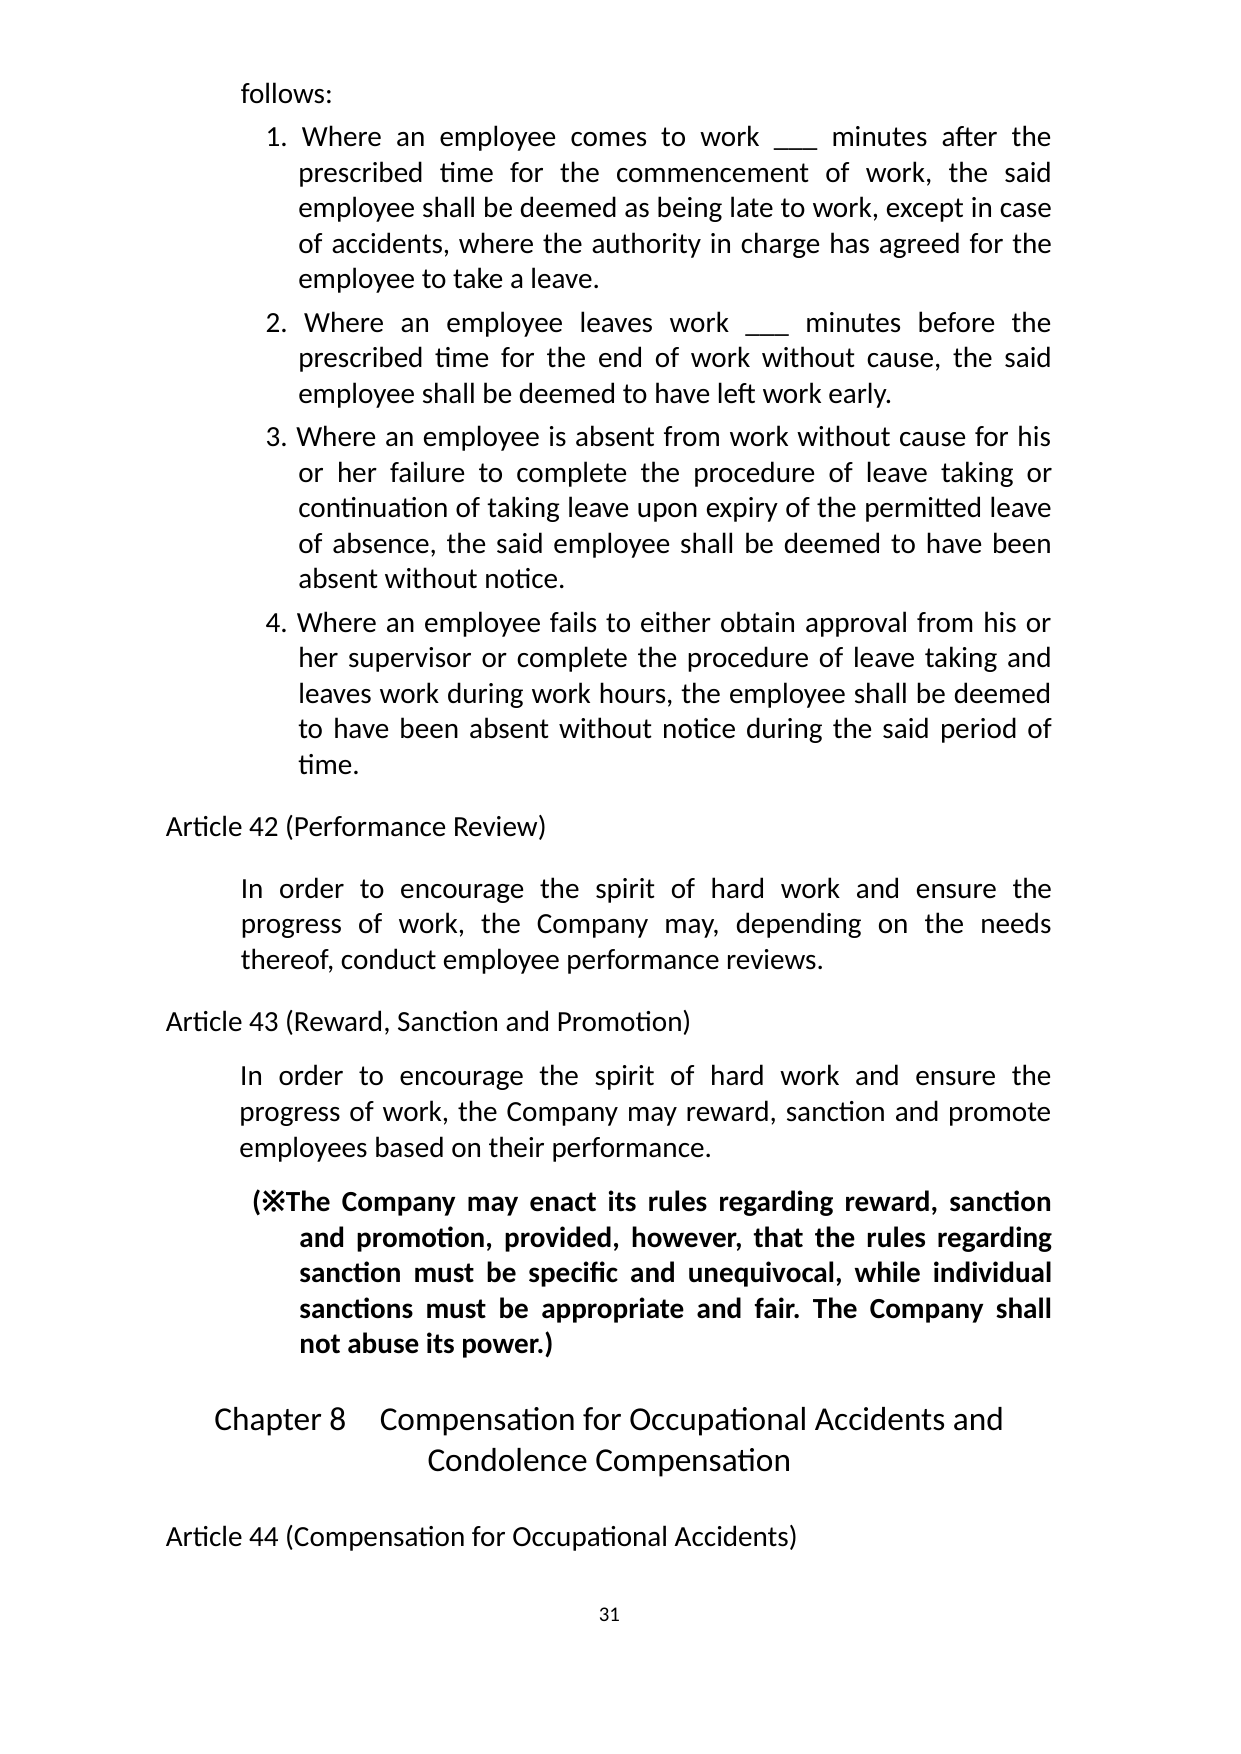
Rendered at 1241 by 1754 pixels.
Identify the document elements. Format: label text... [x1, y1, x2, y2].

subtitle Chapter 8 Compensation for Occupational Accidents and Condolence Compensation [166, 1391, 1053, 1480]
text In order to encourage the spirit of hard work and ensure the progress of work, the Company may reward, sanction and promote employees based on their performance. [239, 1057, 1053, 1164]
text 2. Where an employee leaves work ___ minutes before the prescribed time for the end of work without cause, the said employee shall be deemed to have left work early. [265, 304, 1053, 411]
text follows: [241, 75, 1053, 111]
text 3. Where an employee is absent from work without cause for his or her failure to complete the procedure of leave taking or continuation of taking leave upon expiry of the permitted leave of absence, the said employee shall be deemed to have been absent without notice. [265, 418, 1053, 596]
text Article 44 (Compensation for Occupational Accidents) [166, 1518, 1053, 1553]
text (※The Company may enact its rules regarding reward, sanction and promotion, provided, however, that the rules regarding sanction must be specific and unequivocal, while individual sanctions must be appropriate and fair. The Company shall not abuse its power.) [241, 1183, 1053, 1361]
text Article 42 (Performance Review) [166, 808, 1053, 844]
text 4. Where an employee fails to either obtain approval from his or her supervisor or complete the procedure of leave taking and leaves work during work hours, the employee shall be deemed to have been absent without notice during the said period of time. [265, 604, 1053, 782]
text Article 43 (Reward, Sanction and Promotion) [166, 1003, 1053, 1039]
text In order to encourage the spirit of hard work and ensure the progress of work, the Company may, depending on the needs thereof, conduct employee performance reviews. [241, 870, 1053, 977]
text 1. Where an employee comes to work ___ minutes after the prescribed time for the commencement of work, the said employee shall be deemed as being late to work, except in case of accidents, where the authority in charge has agreed for the employee to take a leave. [265, 118, 1053, 296]
